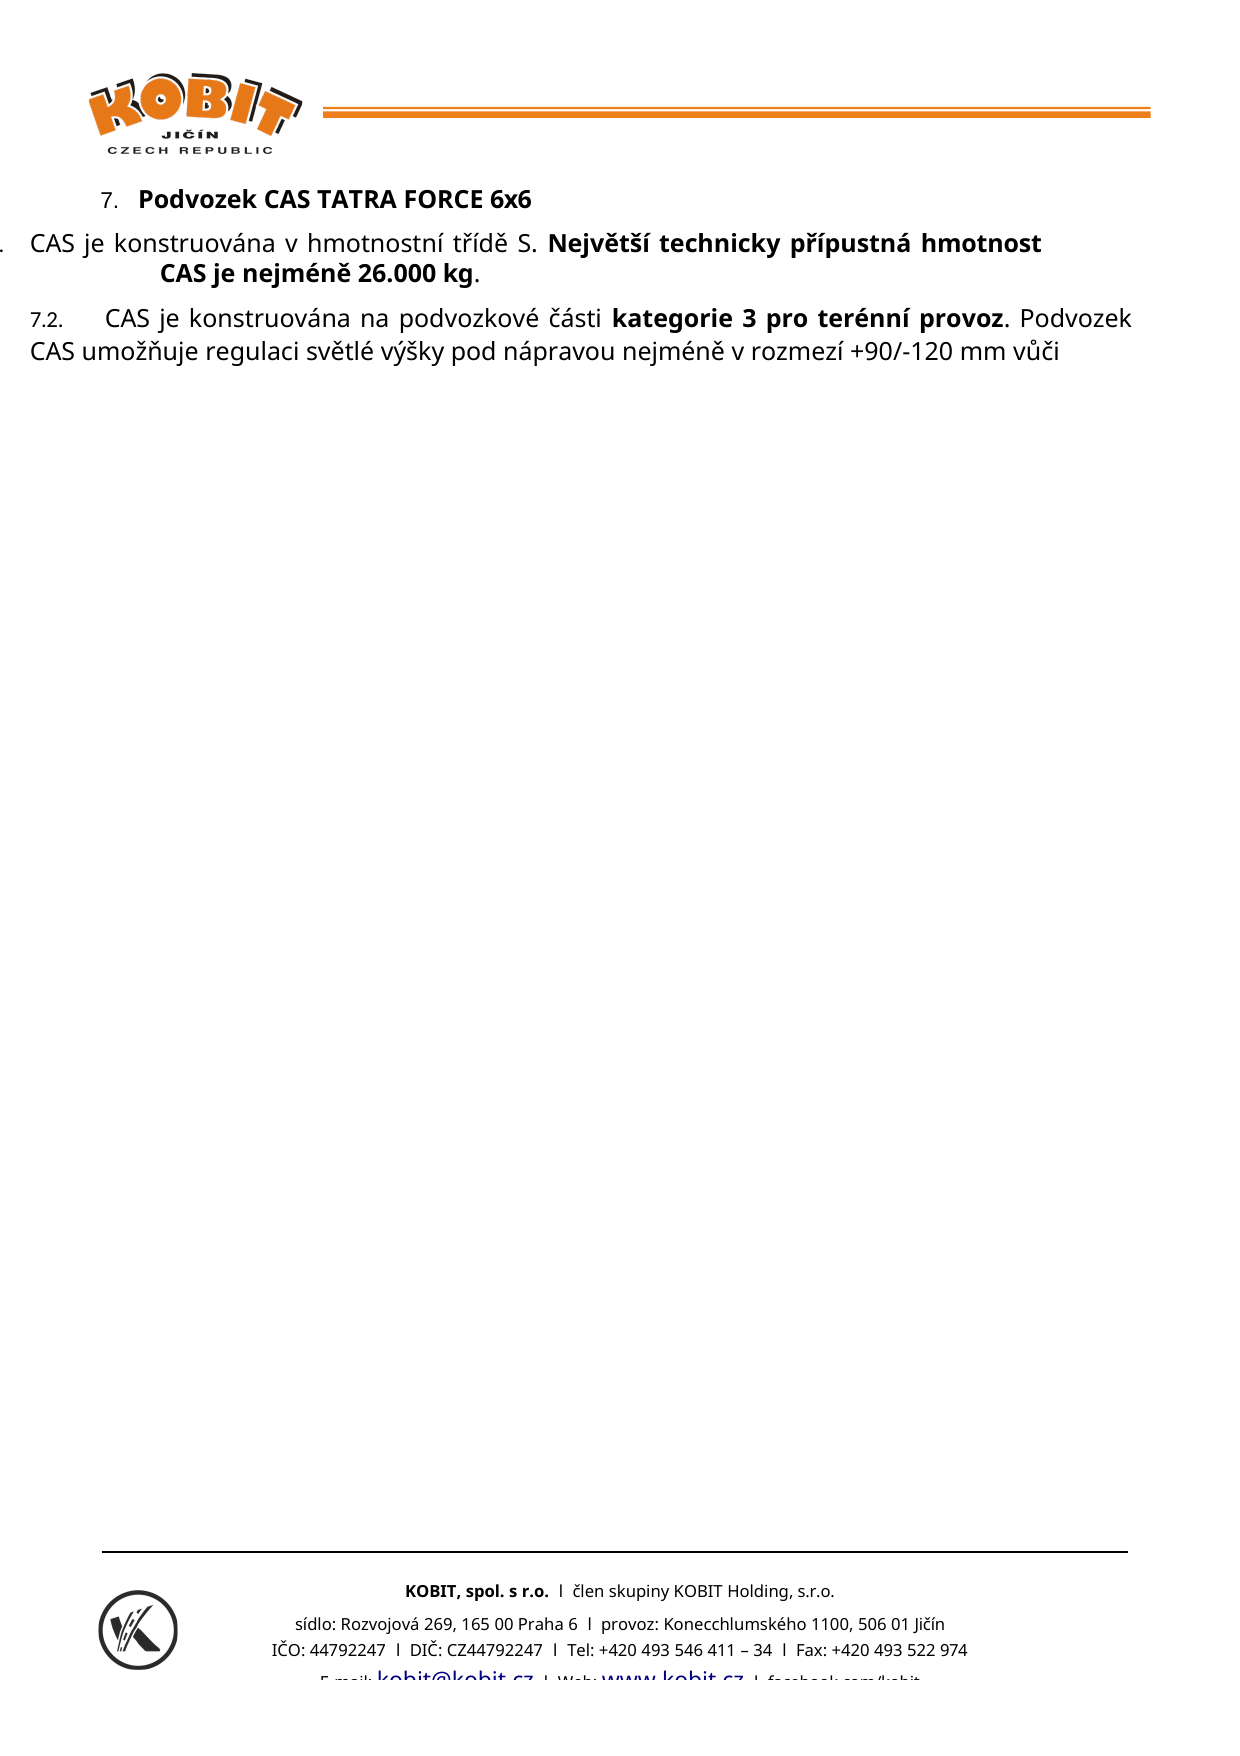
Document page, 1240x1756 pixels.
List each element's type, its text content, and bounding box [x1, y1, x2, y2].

list Podvozek CAS TATRA FORCE 6x6 [100, 182, 1210, 216]
list CAS je konstruována v hmotnostní třídě S. Největší technicky přípustná hmotnost [0, 228, 1210, 259]
list CAS je konstruována na podvozkové části kategorie 3 pro terénní provoz. Podvozek CAS umožňuje regulaci světlé výšky pod nápravou nejméně v rozmezí +90/-120 mm vůči [29, 302, 1132, 367]
subtitle CAS je nejméně 26.000 kg. [159, 259, 1210, 288]
